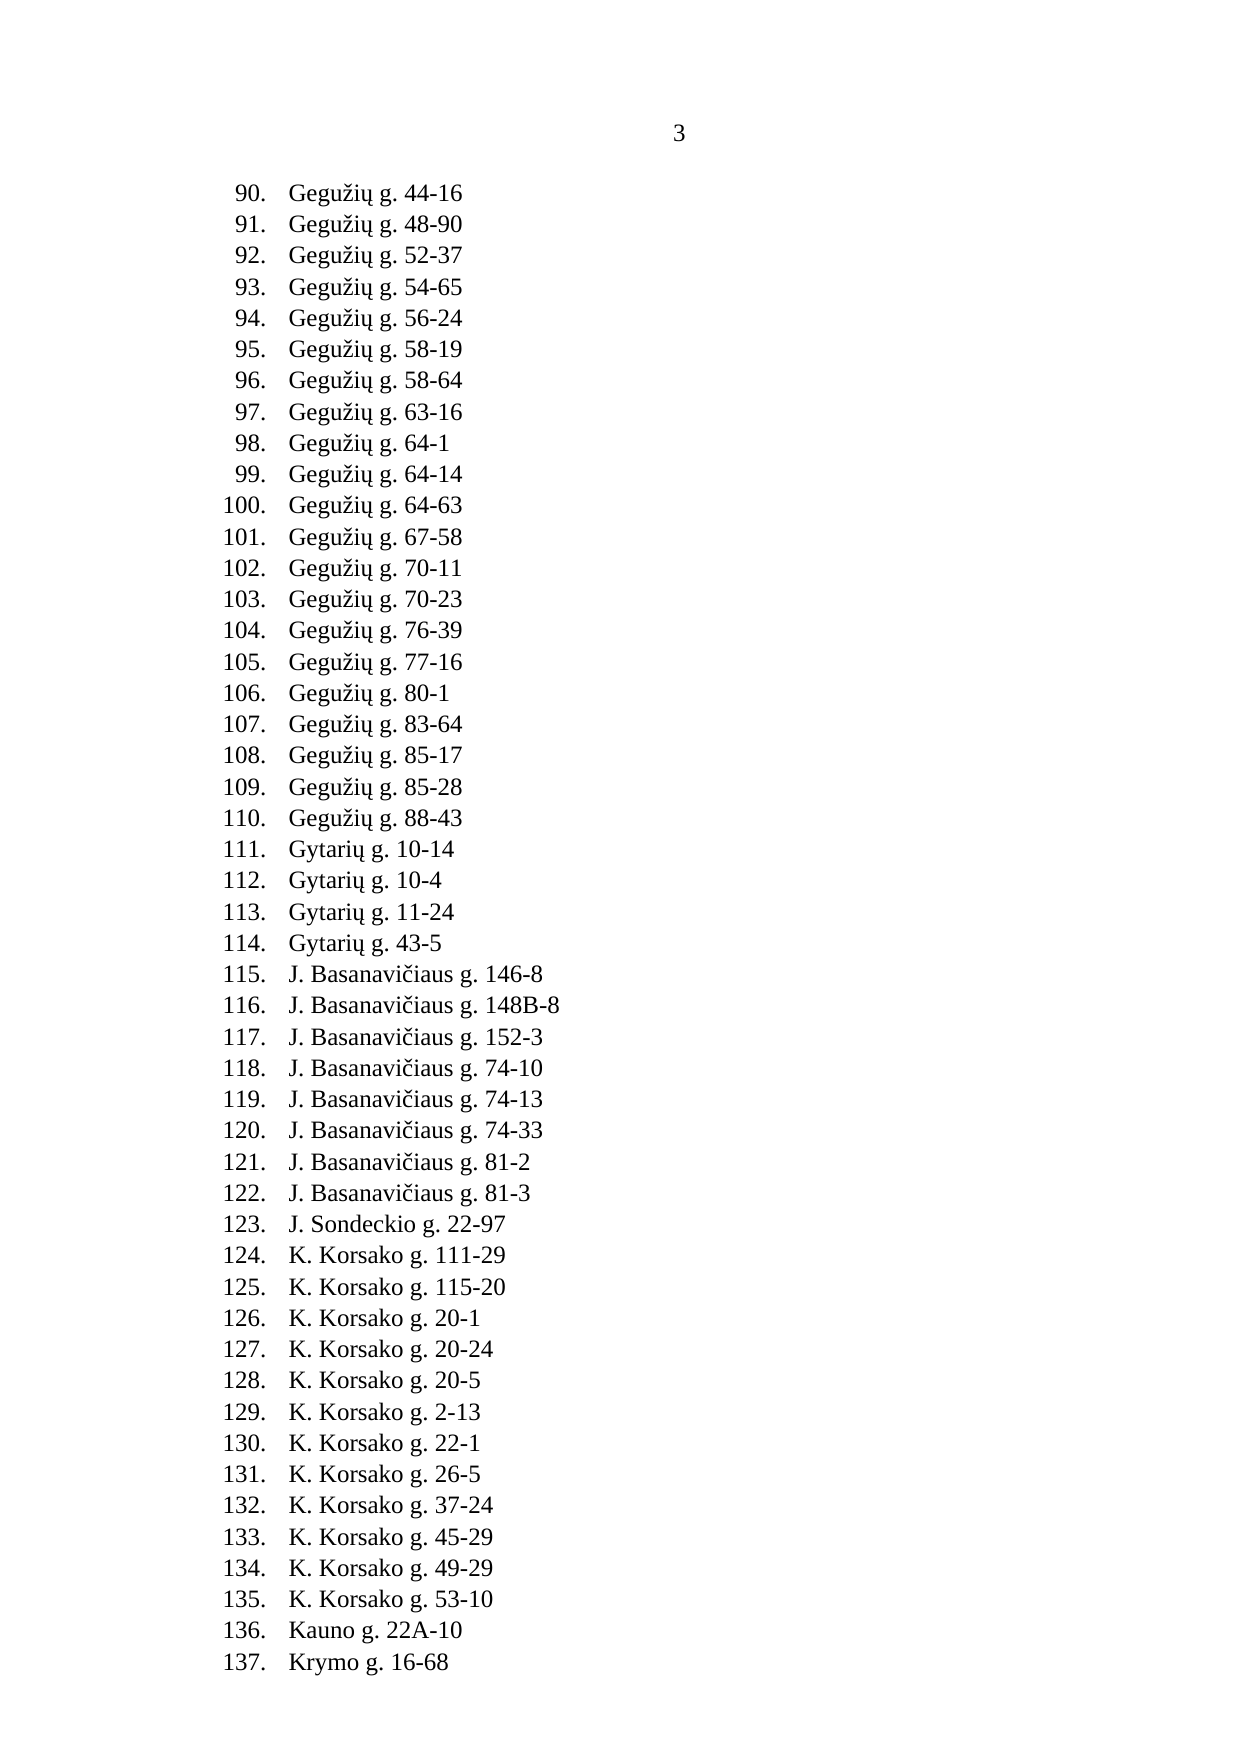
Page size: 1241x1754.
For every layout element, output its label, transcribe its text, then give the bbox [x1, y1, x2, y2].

table_cell 100. [177, 488, 277, 519]
table_cell 119. [177, 1082, 277, 1113]
table_cell 93. [177, 269, 277, 301]
table_cell J. Sondeckio g. 22-97 [277, 1207, 893, 1238]
table_cell 90. [177, 176, 277, 207]
table_cell Gegužių g. 70-11 [277, 551, 893, 582]
table_cell K. Korsako g. 53-10 [277, 1582, 893, 1613]
table_cell 108. [177, 738, 277, 769]
table_cell Gegužių g. 63-16 [277, 394, 893, 426]
table_cell Gegužių g. 85-17 [277, 738, 893, 769]
table_cell 103. [177, 582, 277, 613]
table_cell 117. [177, 1019, 277, 1051]
table_cell 122. [177, 1176, 277, 1207]
table_cell 131. [177, 1457, 277, 1488]
table_cell 106. [177, 676, 277, 707]
table_cell Gegužių g. 64-1 [277, 426, 893, 457]
table_cell 128. [177, 1363, 277, 1394]
table_cell 91. [177, 207, 277, 238]
table_cell 136. [177, 1613, 277, 1644]
table_cell Gegužių g. 67-58 [277, 519, 893, 551]
table_cell J. Basanavičiaus g. 146-8 [277, 957, 893, 988]
table_cell 92. [177, 238, 277, 269]
table_cell 123. [177, 1207, 277, 1238]
table_cell 114. [177, 926, 277, 957]
table_cell 97. [177, 394, 277, 426]
table_cell 133. [177, 1519, 277, 1551]
table_cell J. Basanavičiaus g. 74-10 [277, 1051, 893, 1082]
table_cell 113. [177, 894, 277, 926]
table_cell 110. [177, 801, 277, 832]
table_cell 126. [177, 1301, 277, 1332]
table_cell 105. [177, 644, 277, 676]
table_cell J. Basanavičiaus g. 152-3 [277, 1019, 893, 1051]
table_cell 111. [177, 832, 277, 863]
table_cell K. Korsako g. 26-5 [277, 1457, 893, 1488]
table_cell 96. [177, 363, 277, 394]
table_cell K. Korsako g. 22-1 [277, 1426, 893, 1457]
table_cell K. Korsako g. 20-24 [277, 1332, 893, 1363]
table_cell J. Basanavičiaus g. 81-2 [277, 1144, 893, 1176]
table_cell Gytarių g. 10-14 [277, 832, 893, 863]
table_cell Gegužių g. 77-16 [277, 644, 893, 676]
table_cell 98. [177, 426, 277, 457]
table_cell J. Basanavičiaus g. 81-3 [277, 1176, 893, 1207]
table_cell J. Basanavičiaus g. 74-13 [277, 1082, 893, 1113]
table_cell K. Korsako g. 20-5 [277, 1363, 893, 1394]
table_cell Gegužių g. 44-16 [277, 176, 893, 207]
table_cell 99. [177, 457, 277, 488]
table_cell K. Korsako g. 49-29 [277, 1551, 893, 1582]
table_cell 124. [177, 1238, 277, 1269]
table_cell 101. [177, 519, 277, 551]
table_cell 95. [177, 332, 277, 363]
table_cell K. Korsako g. 37-24 [277, 1488, 893, 1519]
table_cell 94. [177, 301, 277, 332]
table_cell Gegužių g. 85-28 [277, 769, 893, 801]
table_cell 115. [177, 957, 277, 988]
table_cell Gegužių g. 58-64 [277, 363, 893, 394]
table_cell 118. [177, 1051, 277, 1082]
table_cell K. Korsako g. 2-13 [277, 1394, 893, 1426]
table_cell Gegužių g. 76-39 [277, 613, 893, 644]
table_cell 125. [177, 1269, 277, 1301]
table_cell 137. [177, 1644, 277, 1676]
table_cell K. Korsako g. 20-1 [277, 1301, 893, 1332]
table_cell 112. [177, 863, 277, 894]
table_cell K. Korsako g. 45-29 [277, 1519, 893, 1551]
table_cell 129. [177, 1394, 277, 1426]
table_cell J. Basanavičiaus g. 74-33 [277, 1113, 893, 1144]
table_cell 127. [177, 1332, 277, 1363]
table_cell Gegužių g. 54-65 [277, 269, 893, 301]
table_cell K. Korsako g. 111-29 [277, 1238, 893, 1269]
table_cell Gytarių g. 11-24 [277, 894, 893, 926]
table_cell Kauno g. 22A-10 [277, 1613, 893, 1644]
table_cell 121. [177, 1144, 277, 1176]
table_cell Gytarių g. 10-4 [277, 863, 893, 894]
table_cell Gegužių g. 80-1 [277, 676, 893, 707]
table_cell 132. [177, 1488, 277, 1519]
table_cell 134. [177, 1551, 277, 1582]
table_cell Gytarių g. 43-5 [277, 926, 893, 957]
table_cell Gegužių g. 56-24 [277, 301, 893, 332]
table_cell K. Korsako g. 115-20 [277, 1269, 893, 1301]
table_cell 130. [177, 1426, 277, 1457]
table_cell J. Basanavičiaus g. 148B-8 [277, 988, 893, 1019]
table_cell Gegužių g. 64-14 [277, 457, 893, 488]
table_cell Gegužių g. 83-64 [277, 707, 893, 738]
table_cell Gegužių g. 64-63 [277, 488, 893, 519]
table_cell Gegužių g. 58-19 [277, 332, 893, 363]
table_cell 116. [177, 988, 277, 1019]
table_cell 102. [177, 551, 277, 582]
table_cell Krymo g. 16-68 [277, 1644, 893, 1676]
table_cell 104. [177, 613, 277, 644]
table_cell 107. [177, 707, 277, 738]
table_cell 109. [177, 769, 277, 801]
table_cell Gegužių g. 48-90 [277, 207, 893, 238]
table_cell 135. [177, 1582, 277, 1613]
table_cell Gegužių g. 70-23 [277, 582, 893, 613]
table_cell 120. [177, 1113, 277, 1144]
table_cell Gegužių g. 52-37 [277, 238, 893, 269]
table_cell Gegužių g. 88-43 [277, 801, 893, 832]
